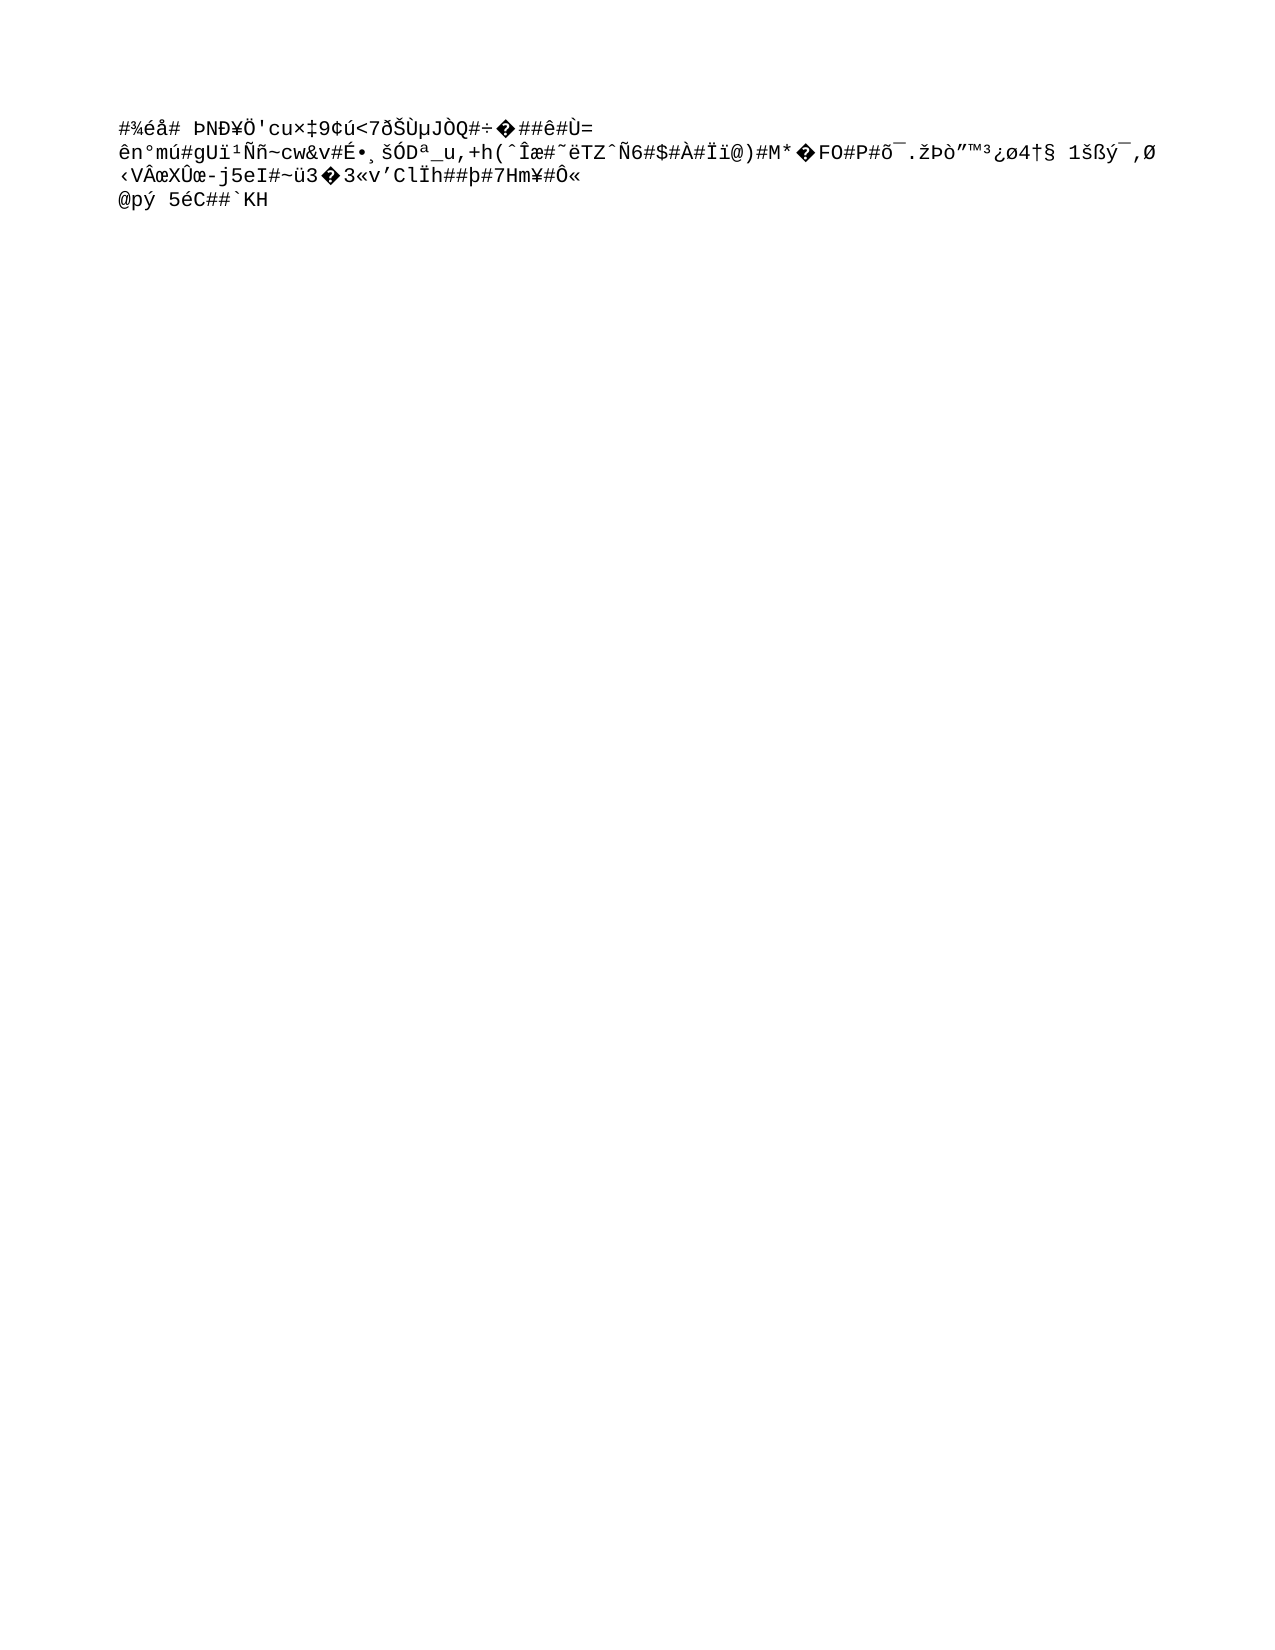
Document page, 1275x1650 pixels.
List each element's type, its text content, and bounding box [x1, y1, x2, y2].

text #¾éå# ÞNÐ¥Ö'cu×‡9¢ú<7ðŠÙµJÒQ#÷�##ê#Ù= ên°mú#gUï¹Ññ~cw&v#É•¸šÓDª_u,+h(ˆÎæ#˜ëTZˆÑ6#$#À#Ïï@)#M*�FO#P#õ¯.žÞò”™³¿ø4†§ 1šßý¯‚Ø‹VÂœXÛœ-j5eI#~ü3�3«v’ClÏh##þ#7Hm¥#Ô« @pý 5éC##`KH [118, 118, 1157, 213]
